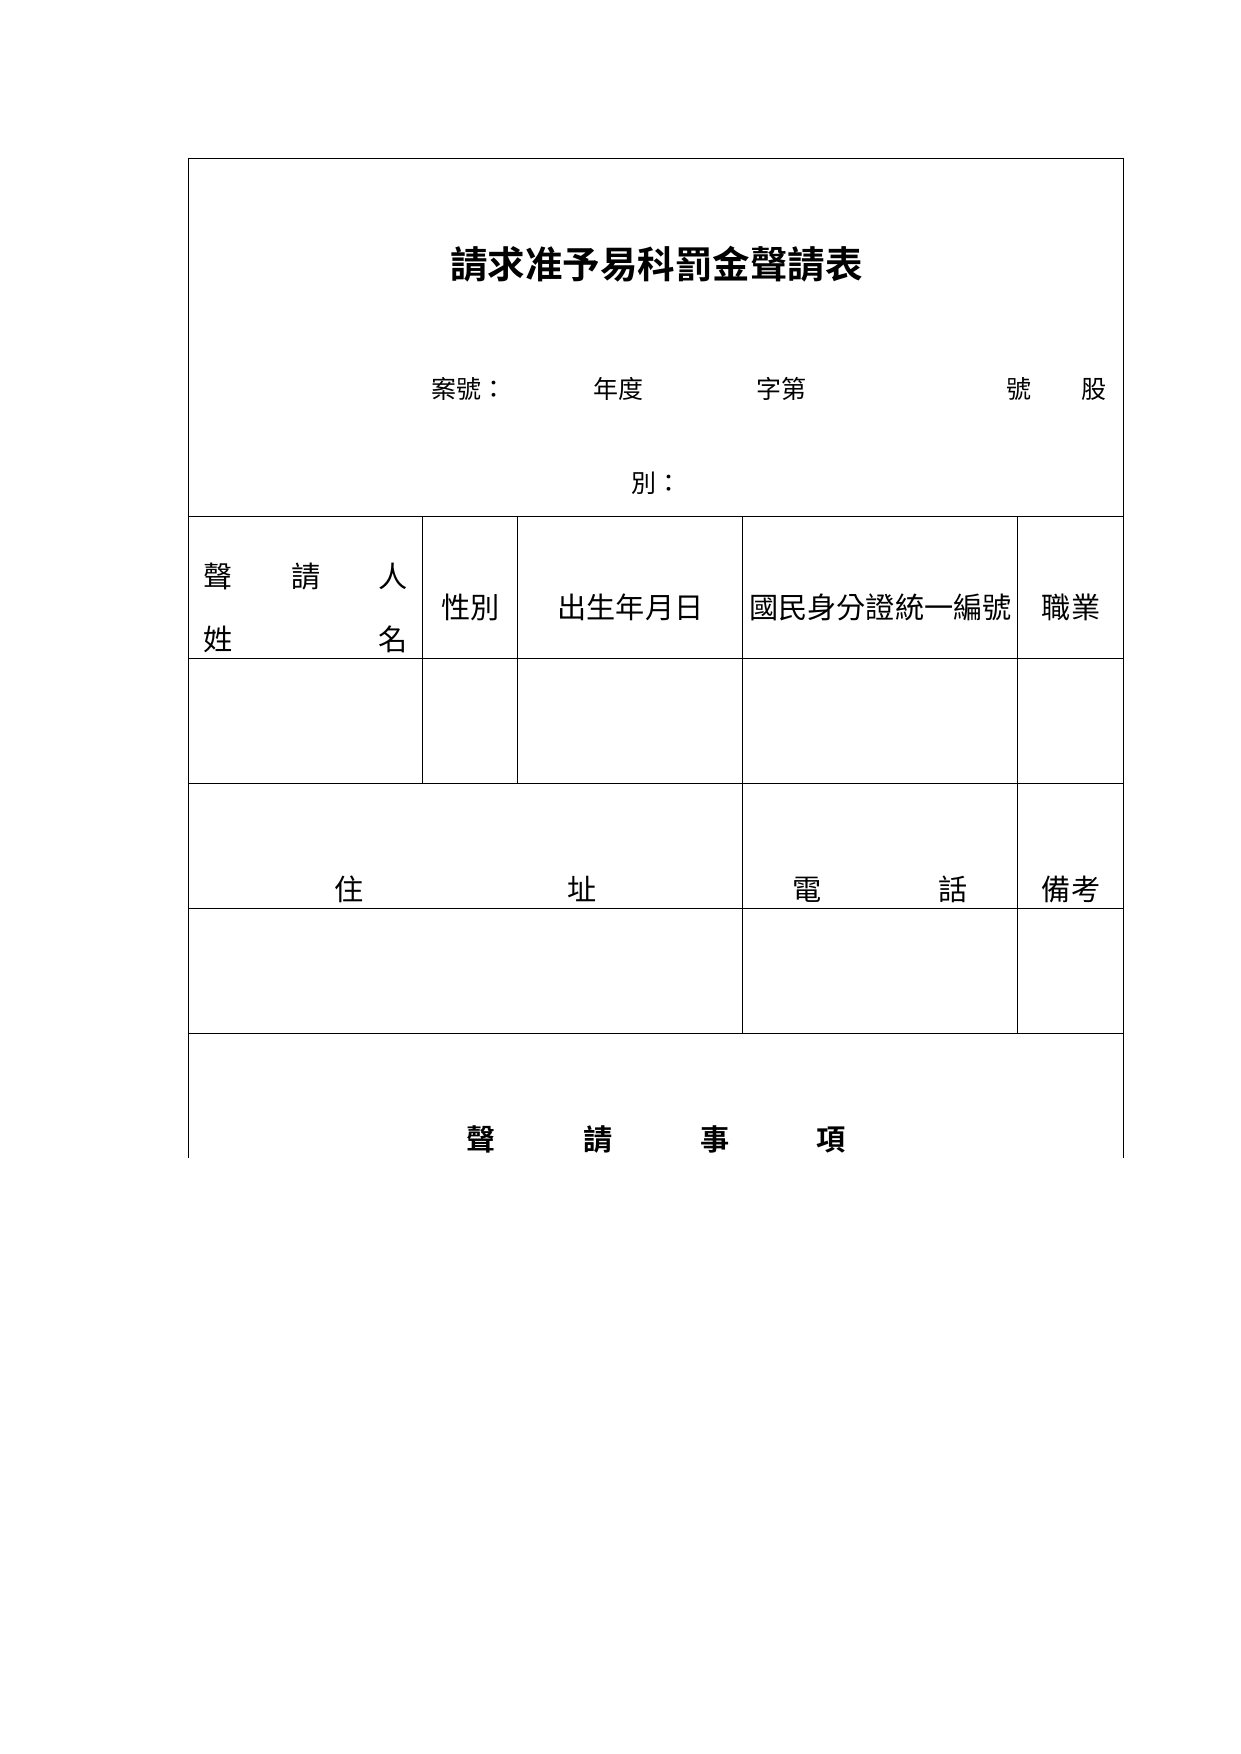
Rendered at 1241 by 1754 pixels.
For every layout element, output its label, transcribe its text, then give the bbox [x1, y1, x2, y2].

table_cell [1018, 909, 1123, 1033]
table_cell [189, 909, 742, 1033]
table_cell 性別 [423, 517, 517, 658]
table_cell 備考 [1018, 784, 1123, 908]
table_header 請求准予易科罰金聲請表 案號： 年度 字第 號 股別： [189, 159, 1123, 516]
table_cell [743, 659, 1017, 783]
table_cell [518, 659, 742, 783]
table_cell [189, 659, 422, 783]
table_cell 出生年月日 [518, 517, 742, 658]
table_cell [423, 659, 517, 783]
table_cell [743, 909, 1017, 1033]
table_cell 聲 請 人 姓 名 [189, 517, 422, 658]
table_cell 住 址 [189, 784, 742, 908]
table_cell 聲 請 事 項 [189, 1034, 1123, 1158]
table_cell 電 話 [743, 784, 1017, 908]
table_cell 職業 [1018, 517, 1123, 658]
table_cell 國民身分證統一編號 [743, 517, 1017, 658]
table_cell [1018, 659, 1123, 783]
